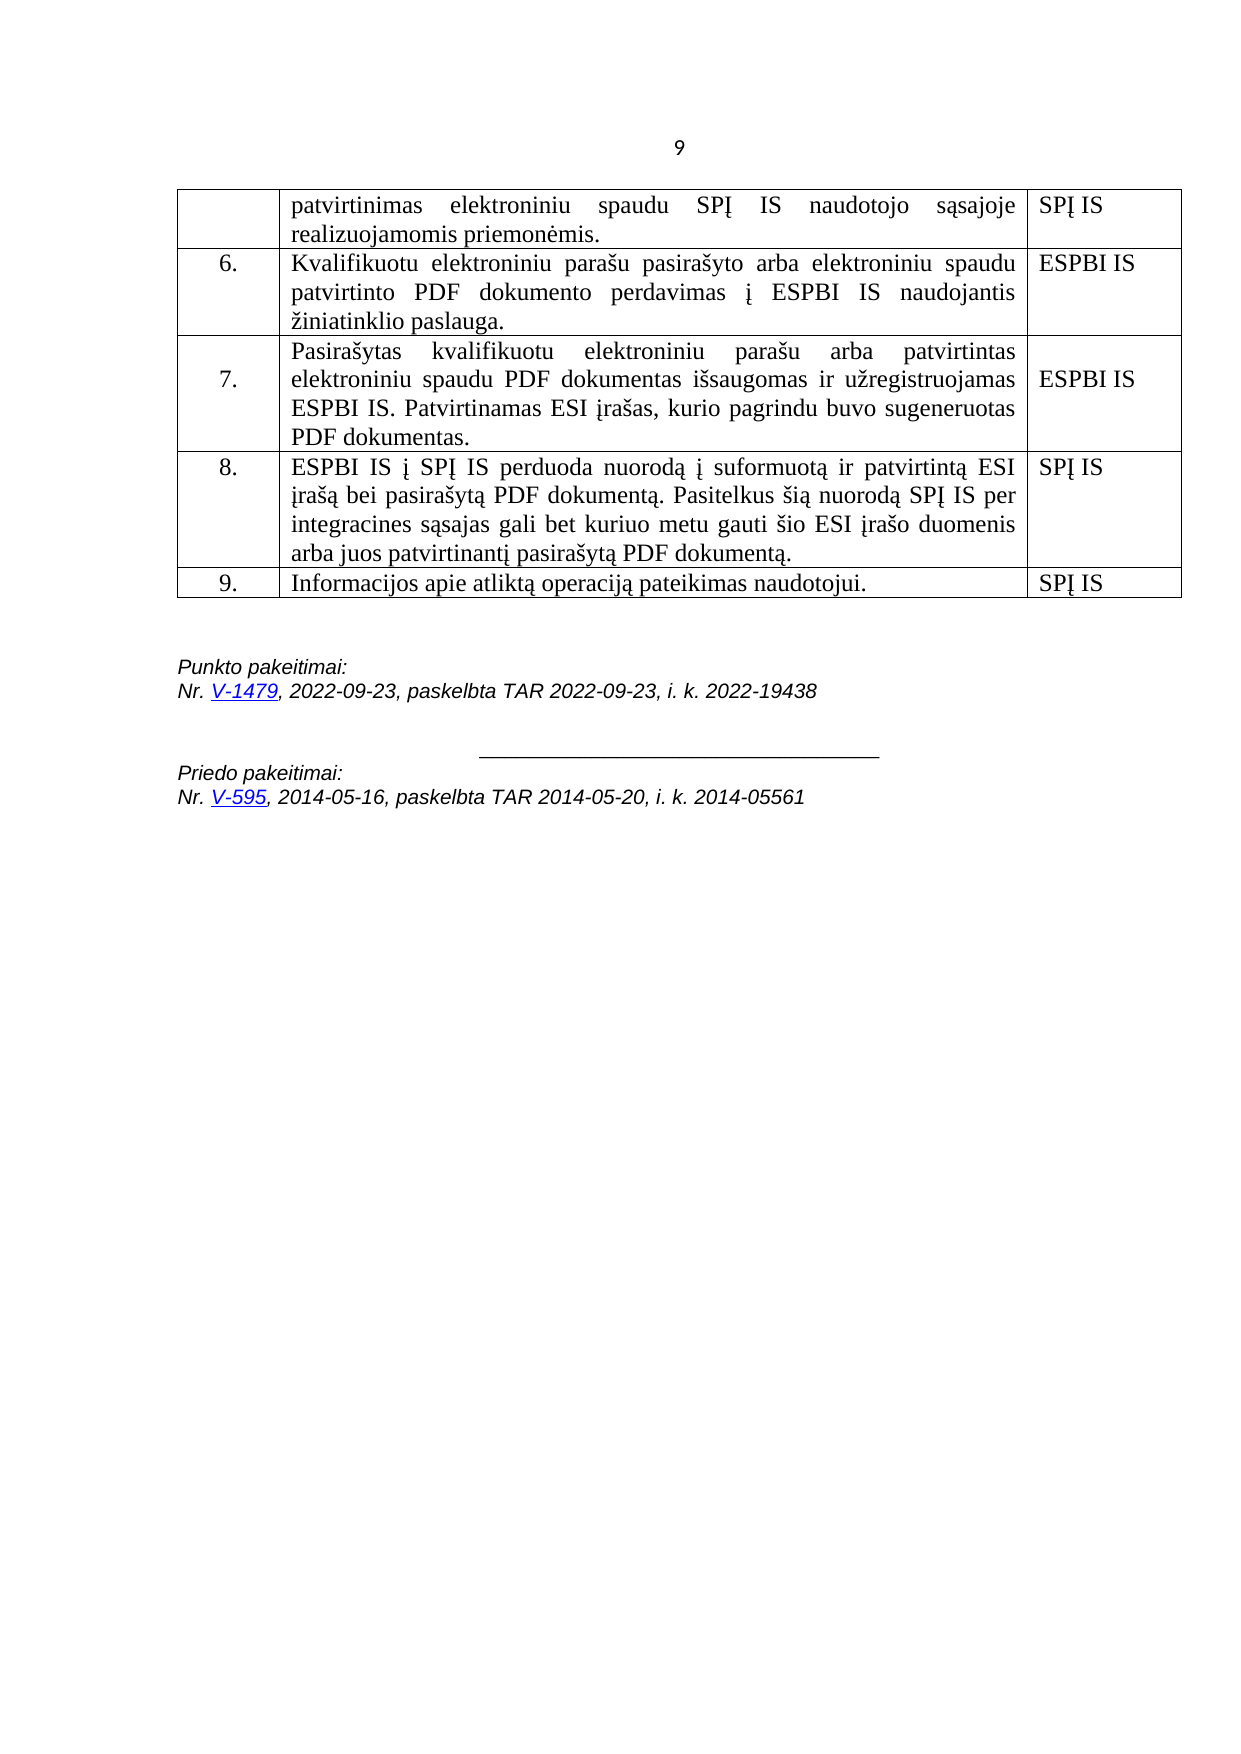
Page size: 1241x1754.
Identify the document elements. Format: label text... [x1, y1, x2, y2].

text Nr. V-595, 2014-05-16, paskelbta TAR 2014-05-20, i. k. 2014-05561 [177, 784, 1181, 808]
table_cell [178, 190, 279, 247]
table_cell ESPBI IS į SPĮ IS perduoda nuorodą į suformuotą ir patvirtintą ESI įrašą bei pasirašytą PDF dokumentą. Pasitelkus šią nuorodą SPĮ IS per integracines sąsajas gali bet kuriuo metu gauti šio ESI įrašo duomenis arba juos patvirtinantį pasirašytą PDF dokumentą. [280, 452, 1027, 567]
table_cell patvirtinimas elektroniniu spaudu SPĮ IS naudotojo sąsajoje realizuojamomis priemonėmis. [280, 190, 1027, 247]
table_cell SPĮ IS [1028, 190, 1181, 247]
table_cell SPĮ IS [1028, 568, 1181, 597]
text ________________________________ [177, 732, 1181, 761]
text Priedo pakeitimai: [177, 761, 1181, 784]
table_cell Pasirašytas kvalifikuotu elektroniniu parašu arba patvirtintas elektroniniu spaudu PDF dokumentas išsaugomas ir užregistruojamas ESPBI IS. Patvirtinamas ESI įrašas, kurio pagrindu buvo sugeneruotas PDF dokumentas. [280, 336, 1027, 451]
table_cell ESPBI IS [1028, 336, 1181, 451]
table_cell ESPBI IS [1028, 249, 1181, 335]
text Nr. V-1479, 2022-09-23, paskelbta TAR 2022-09-23, i. k. 2022-19438 [177, 679, 1181, 703]
table_cell 6. [178, 249, 279, 335]
table_cell 9. [178, 568, 279, 597]
table_cell Informacijos apie atliktą operaciją pateikimas naudotojui. [280, 568, 1027, 597]
table_cell 8. [178, 452, 279, 567]
table_cell SPĮ IS [1028, 452, 1181, 567]
table_cell Kvalifikuotu elektroniniu parašu pasirašyto arba elektroniniu spaudu patvirtinto PDF dokumento perdavimas į ESPBI IS naudojantis žiniatinklio paslauga. [280, 249, 1027, 335]
table_cell 7. [178, 336, 279, 451]
text Punkto pakeitimai: [177, 655, 1181, 679]
